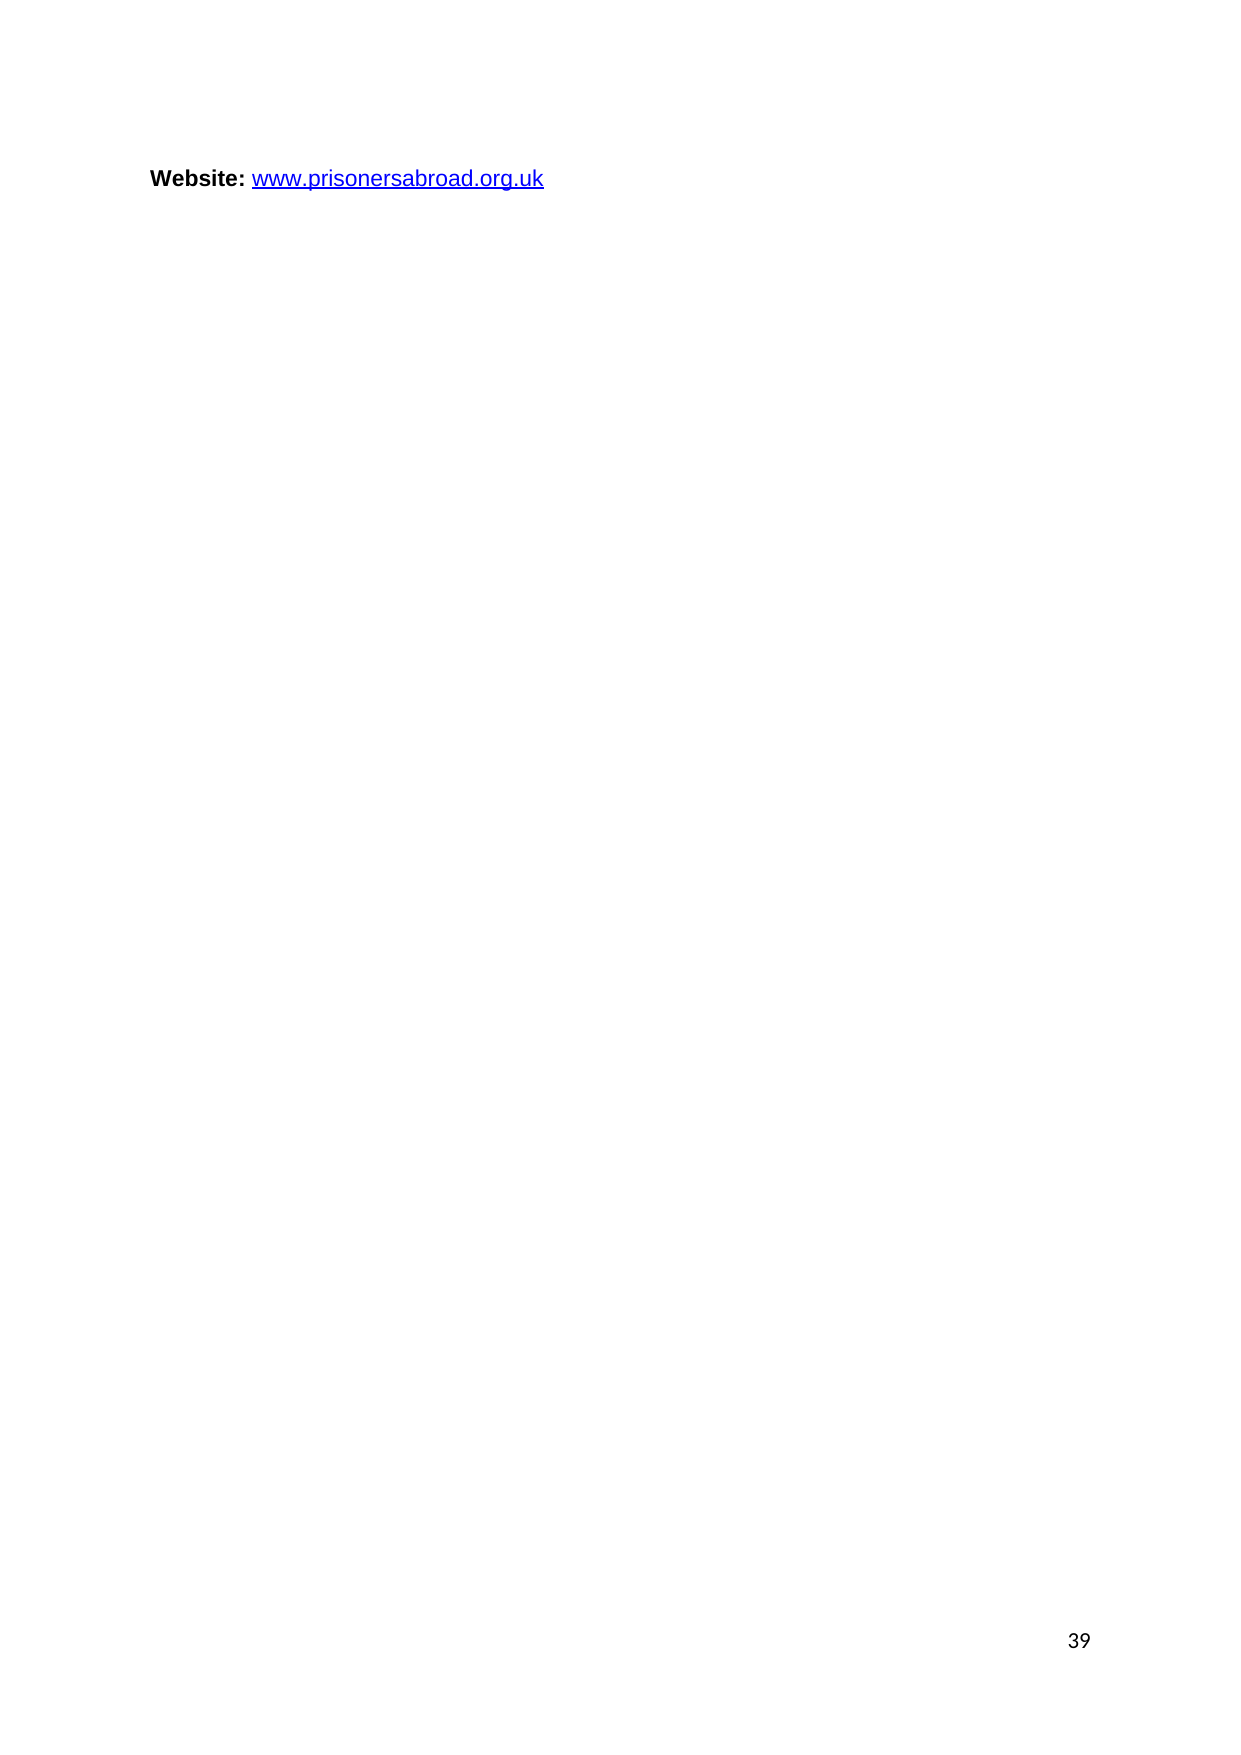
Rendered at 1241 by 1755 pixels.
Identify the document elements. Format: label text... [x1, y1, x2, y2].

text Website: www.prisonersabroad.org.uk [150, 164, 1103, 191]
